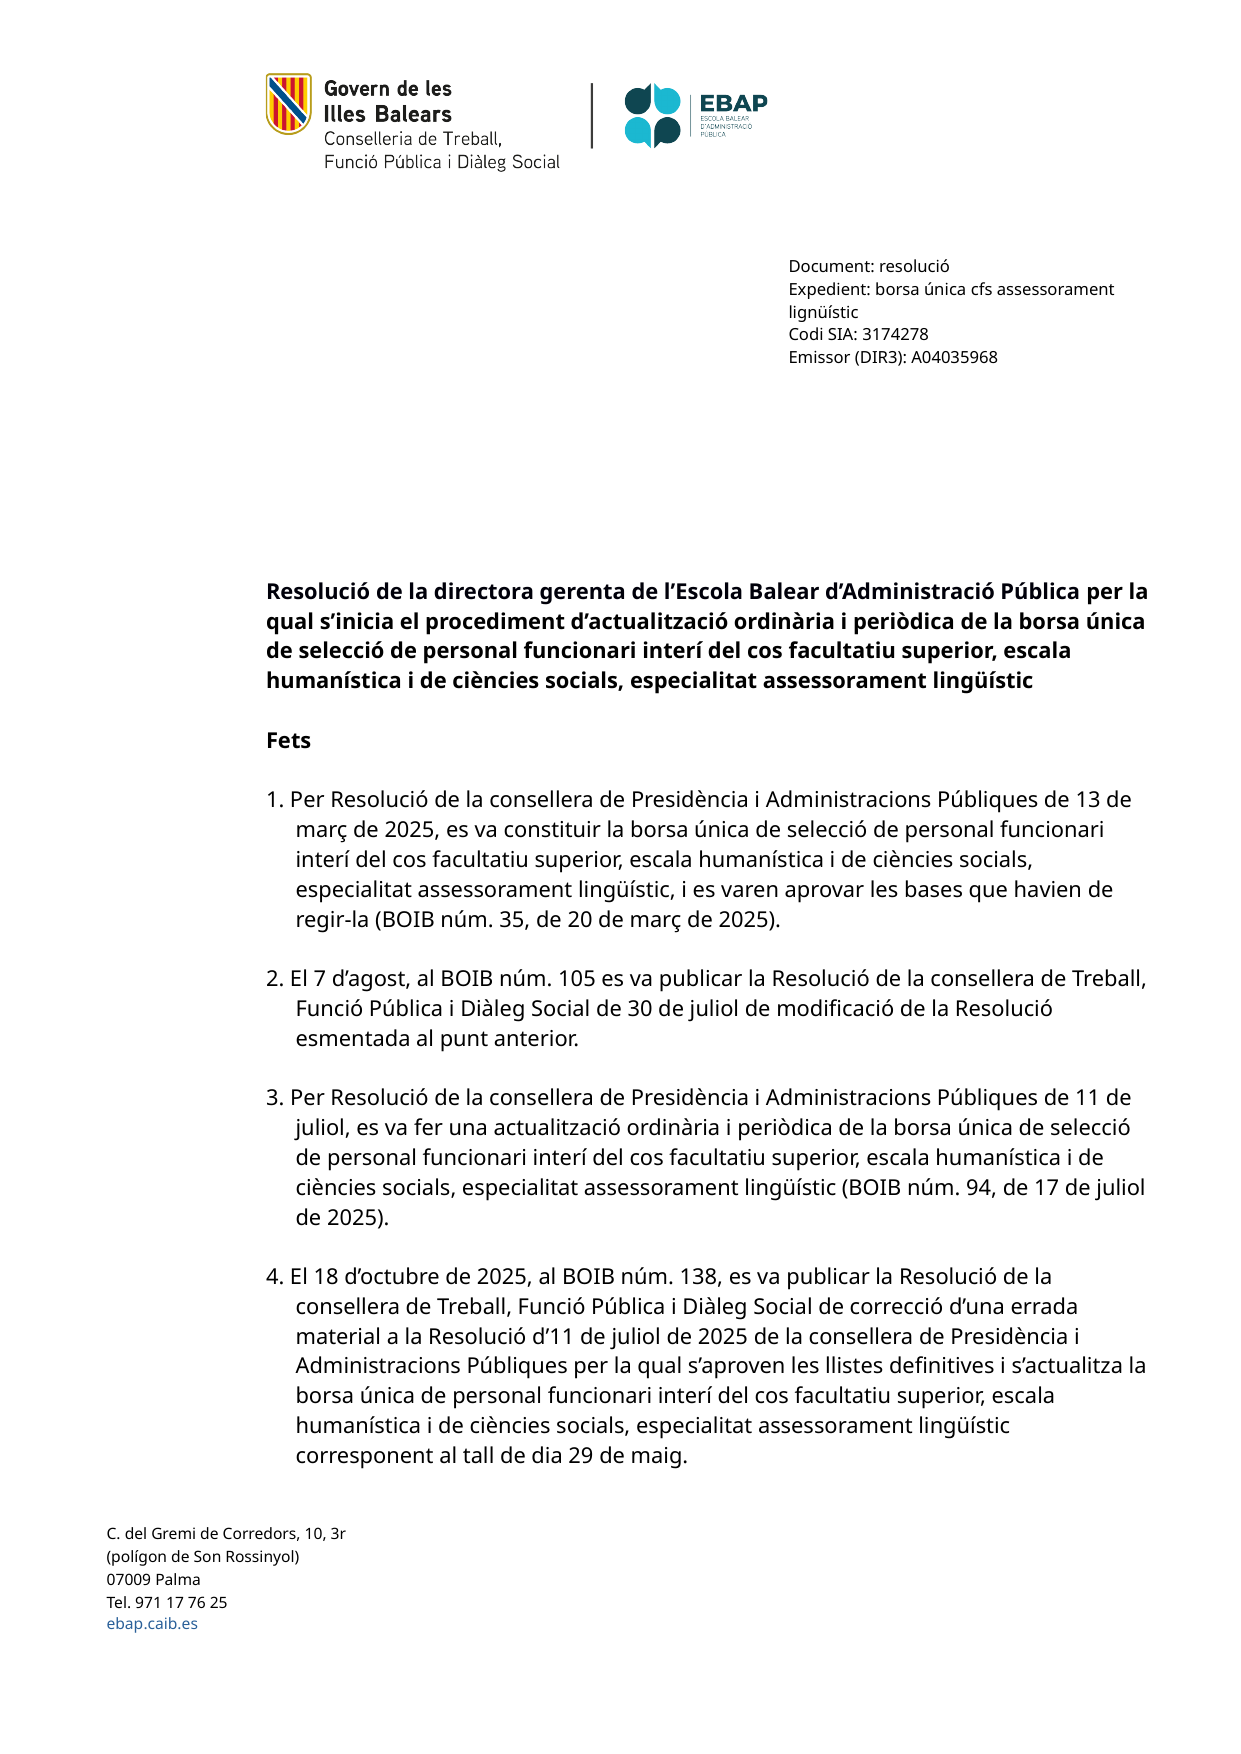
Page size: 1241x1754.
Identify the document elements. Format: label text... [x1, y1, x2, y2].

picture [265, 73, 768, 172]
text Fets [266, 725, 1152, 754]
text 2. El 7 d’agost, al BOIB núm. 105 es va publicar la Resolució de la consellera de Treball, Funció Pública i Diàleg Social de 30 de juliol de modificació de la Resolució esmentada al punt anterior. [266, 963, 1152, 1052]
text Resolució de la directora gerenta de l’Escola Balear d’Administració Pública per la qual s’inicia el procediment d’actualització ordinària i periòdica de la borsa única de selecció de personal funcionari interí del cos facultatiu superior, escala humanística i de ciències socials, especialitat assessorament lingüístic [266, 576, 1152, 695]
text 4. El 18 d’octubre de 2025, al BOIB núm. 138, es va publicar la Resolució de la consellera de Treball, Funció Pública i Diàleg Social de correcció d’una errada material a la Resolució d’11 de juliol de 2025 de la consellera de Presidència i Administracions Públiques per la qual s’aproven les llistes definitives i s’actualitza la borsa única de personal funcionari interí del cos facultatiu superior, escala humanística i de ciències socials, especialitat assessorament lingüístic corresponent al tall de dia 29 de maig. [266, 1261, 1152, 1469]
text 3. Per Resolució de la consellera de Presidència i Administracions Públiques de 11 de juliol, es va fer una actualització ordinària i periòdica de la borsa única de selecció de personal funcionari interí del cos facultatiu superior, escala humanística i de ciències socials, especialitat assessorament lingüístic (BOIB núm. 94, de 17 de juliol de 2025). [266, 1082, 1152, 1231]
text 1. Per Resolució de la consellera de Presidència i Administracions Públiques de 13 de març de 2025, es va constituir la borsa única de selecció de personal funcionari interí del cos facultatiu superior, escala humanística i de ciències socials, especialitat assessorament lingüístic, i es varen aprovar les bases que havien de regir-la (BOIB núm. 35, de 20 de març de 2025). [266, 784, 1152, 933]
